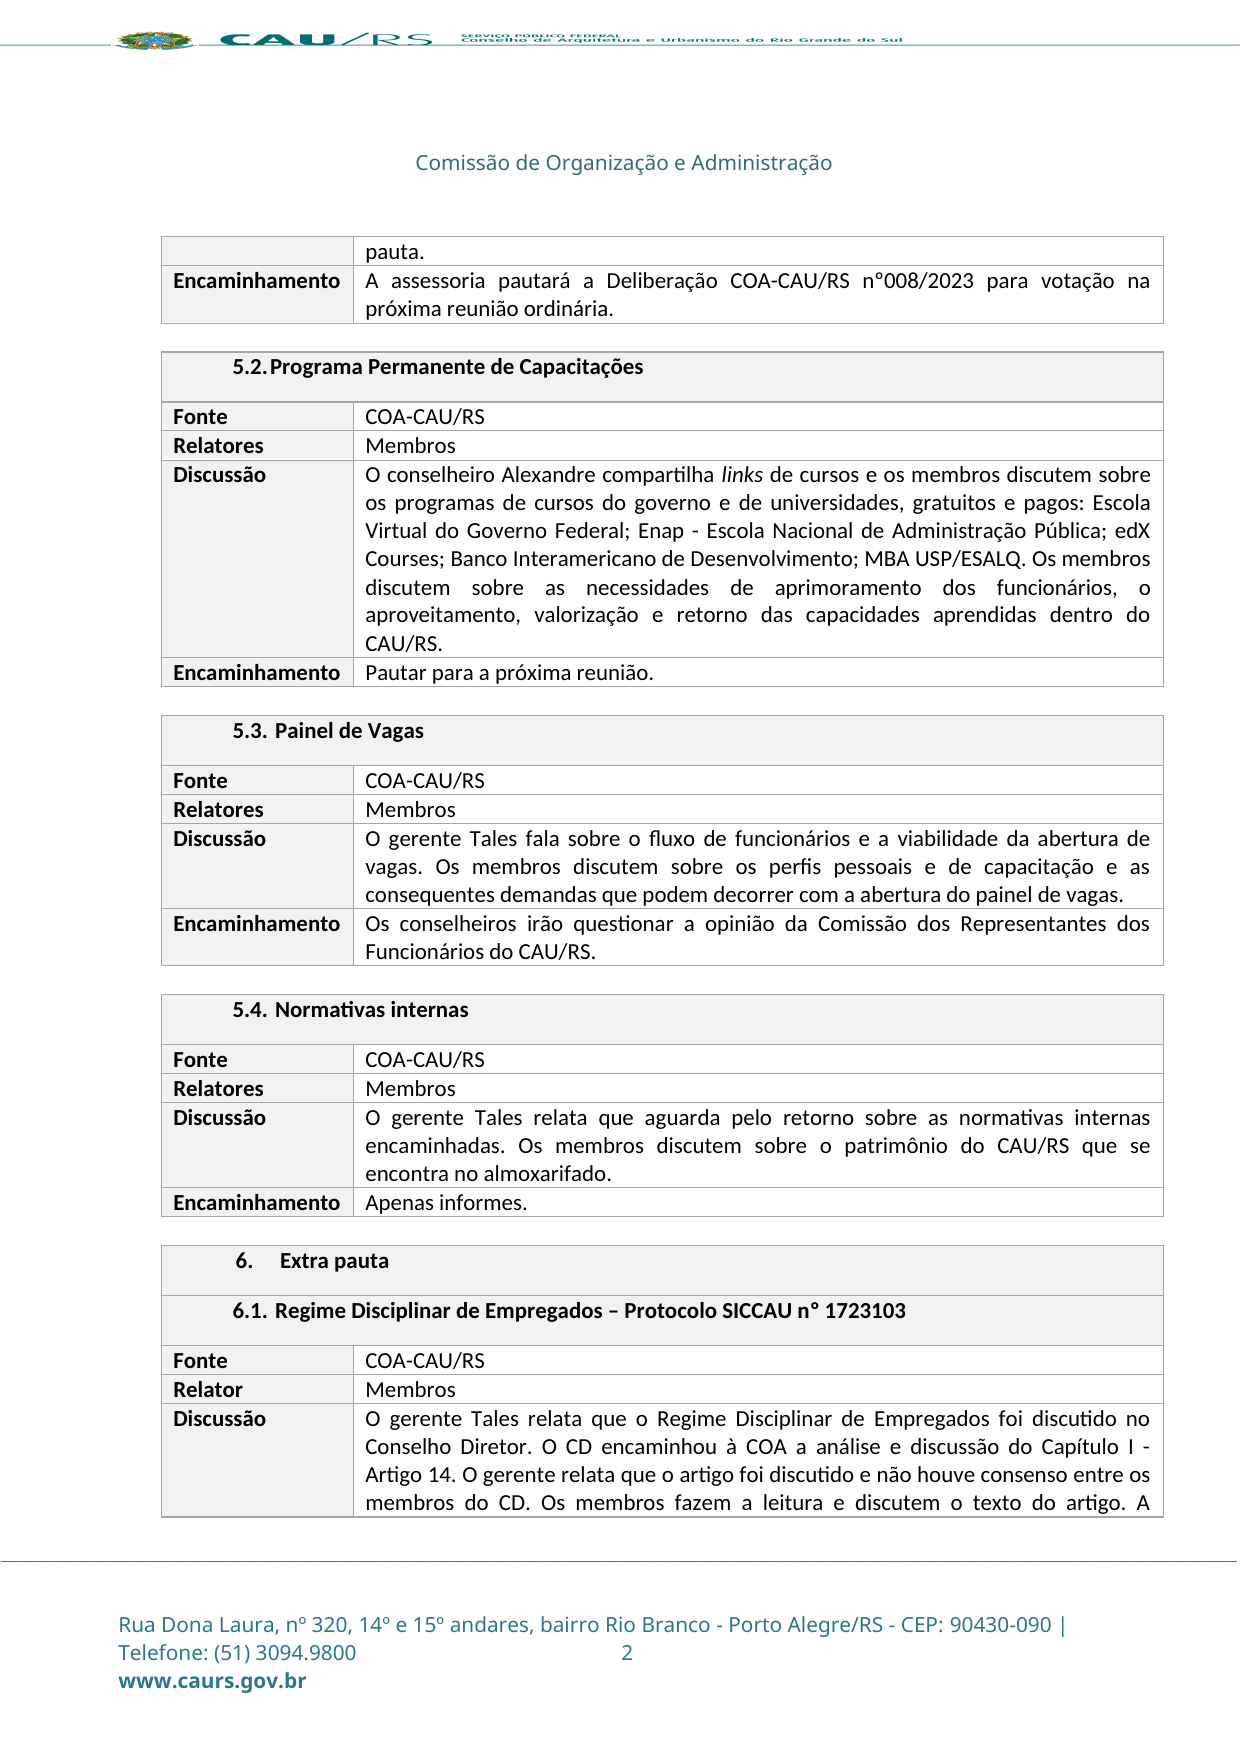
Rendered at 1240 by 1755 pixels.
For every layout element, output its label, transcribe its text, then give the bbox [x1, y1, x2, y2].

table_cell O gerente Tales relata que aguarda pelo retorno sobre as normativas internas encaminhadas. Os membros discutem sobre o patrimônio do CAU/RS que se encontra no almoxarifado. [354, 1103, 1163, 1187]
table_cell [354, 324, 1163, 351]
table_cell Membros [354, 1074, 1163, 1102]
table_cell COA-CAU/RS [354, 403, 1163, 430]
table_cell Encaminhamento [162, 658, 353, 686]
table_cell [162, 687, 354, 715]
table_cell Encaminhamento [162, 909, 353, 965]
table_cell [162, 237, 353, 265]
table_cell Discussão [162, 824, 353, 908]
table_cell Membros [354, 431, 1163, 459]
table_cell Relator [162, 1375, 353, 1403]
table_cell Membros [354, 795, 1163, 823]
table_cell [162, 324, 354, 351]
table_cell [354, 687, 1163, 715]
table_cell Membros [354, 1375, 1163, 1403]
table_cell Discussão [162, 461, 353, 657]
table_cell Fonte [162, 1045, 353, 1073]
table_cell Discussão [162, 1404, 353, 1516]
table_cell Relatores [162, 795, 353, 823]
table_cell Painel de Vagas [162, 716, 1163, 765]
table_cell Fonte [162, 766, 353, 794]
table_cell Encaminhamento [162, 266, 353, 322]
table_cell Relatores [162, 1074, 353, 1102]
table_cell COA-CAU/RS [354, 1045, 1163, 1073]
table_cell O conselheiro Alexandre compartilha links de cursos e os membros discutem sobre os programas de cursos do governo e de universidades, gratuitos e pagos: Escola Virtual do Governo Federal; Enap - Escola Nacional de Administração Pública; edX Courses; Banco Interamericano de Desenvolvimento; MBA USP/ESALQ. Os membros discutem sobre as necessidades de aprimoramento dos funcionários, o aproveitamento, valorização e retorno das capacidades aprendidas dentro do CAU/RS. [354, 461, 1163, 657]
table_cell Encaminhamento [162, 1188, 353, 1216]
table_cell Apenas informes. [354, 1188, 1163, 1216]
table_cell Discussão [162, 1103, 353, 1187]
table_cell Fonte [162, 403, 353, 430]
table_cell COA-CAU/RS [354, 1346, 1163, 1374]
table_cell O gerente Tales relata que o Regime Disciplinar de Empregados foi discutido no Conselho Diretor. O CD encaminhou à COA a análise e discussão do Capítulo I - Artigo 14. O gerente relata que o artigo foi discutido e não houve consenso entre os membros do CD. Os membros fazem a leitura e discutem o texto do artigo. A [354, 1404, 1163, 1516]
table_cell Os conselheiros irão questionar a opinião da Comissão dos Representantes dos Funcionários do CAU/RS. [354, 909, 1163, 965]
table_cell [162, 1217, 354, 1245]
table_cell Fonte [162, 1346, 353, 1374]
table_cell COA-CAU/RS [354, 766, 1163, 794]
table_cell [354, 966, 1163, 994]
table_cell O gerente Tales fala sobre o fluxo de funcionários e a viabilidade da abertura de vagas. Os membros discutem sobre os perfis pessoais e de capacitação e as consequentes demandas que podem decorrer com a abertura do painel de vagas. [354, 824, 1163, 908]
table_cell [354, 1217, 1163, 1245]
table_cell Relatores [162, 431, 353, 459]
table_cell pauta. [354, 237, 1163, 265]
table_cell A assessoria pautará a Deliberação COA-CAU/RS nº008/2023 para votação na próxima reunião ordinária. [354, 266, 1163, 322]
table_cell [162, 966, 354, 994]
table_cell Programa Permanente de Capacitações [162, 353, 1163, 401]
table_cell Normativas internas [162, 995, 1163, 1044]
table_cell Pautar para a próxima reunião. [354, 658, 1163, 686]
table_cell Extra pauta [162, 1246, 1163, 1295]
table_cell Regime Disciplinar de Empregados – Protocolo SICCAU nº 1723103 [162, 1296, 1163, 1345]
